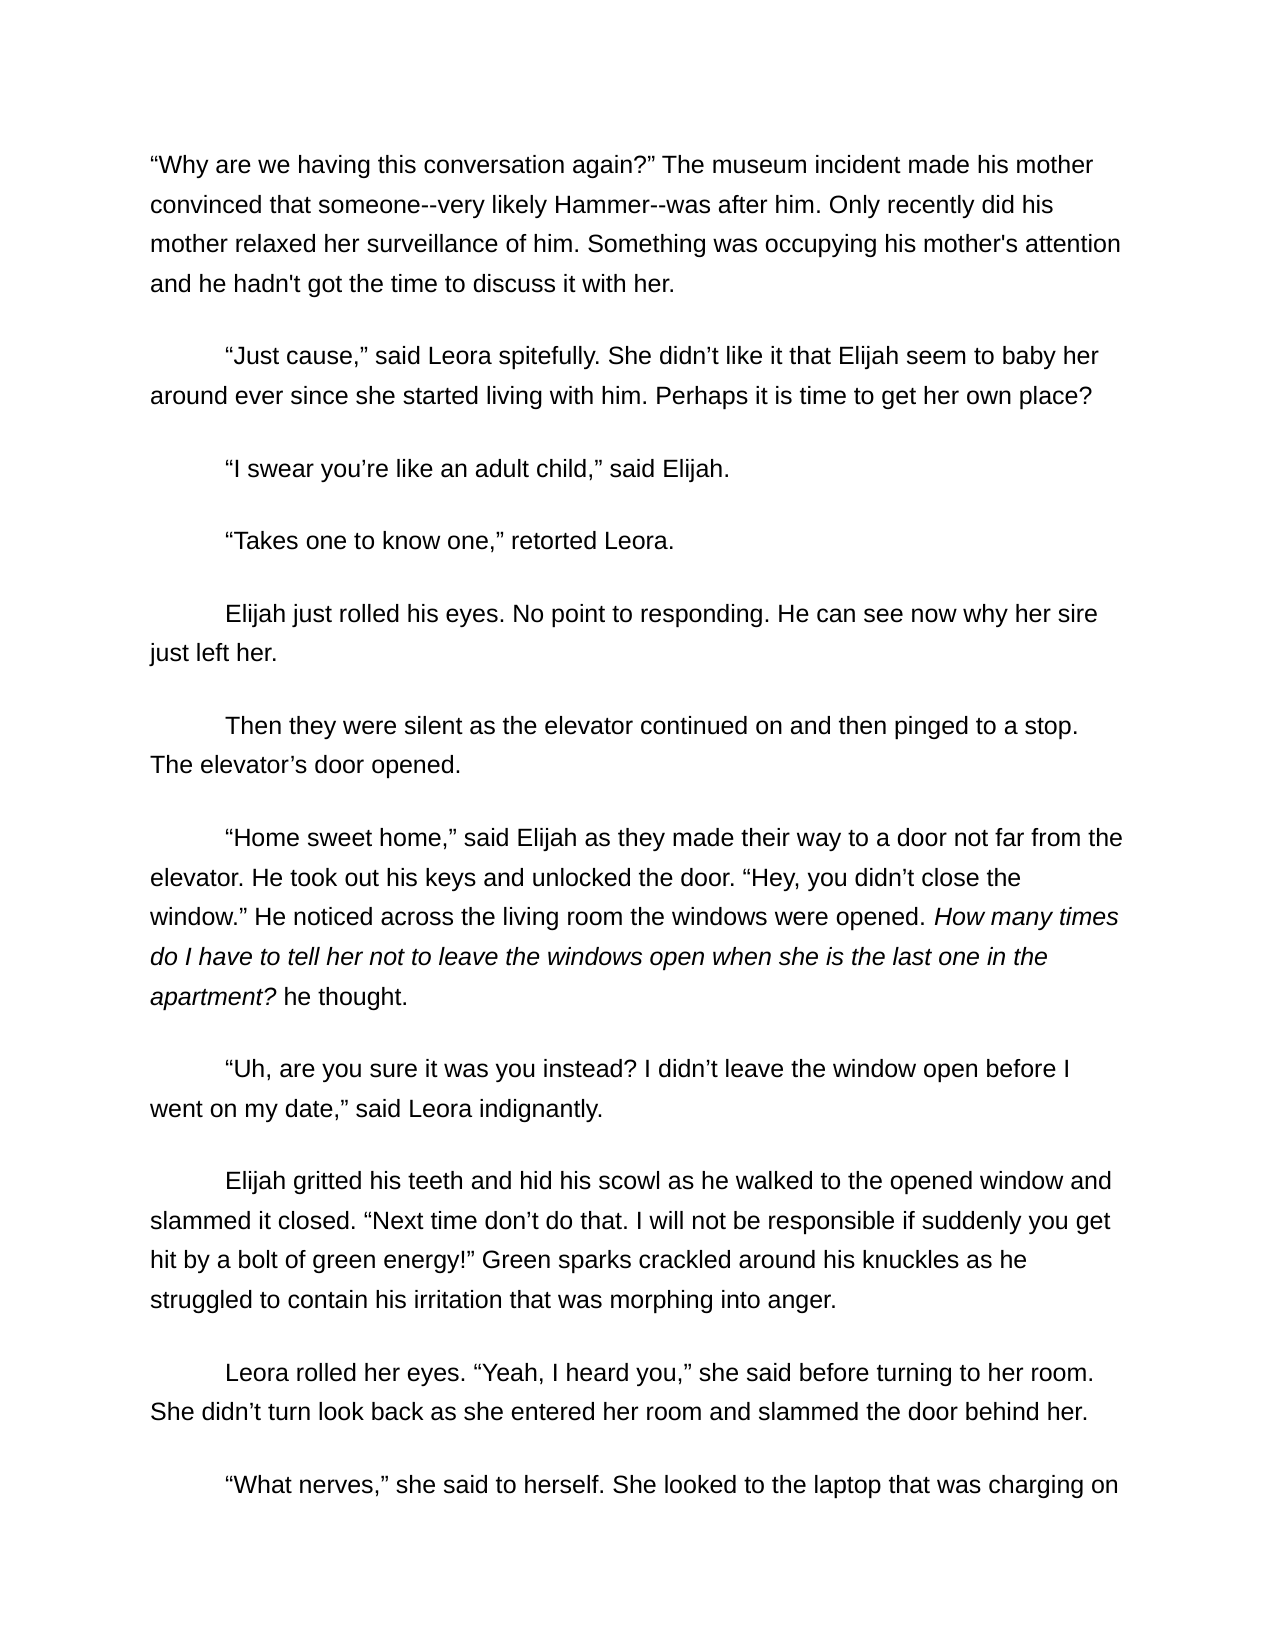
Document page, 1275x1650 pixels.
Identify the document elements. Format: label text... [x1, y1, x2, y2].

text “Takes one to know one,” retorted Leora. [150, 526, 1125, 555]
text Leora rolled her eyes. “Yeah, I heard you,” she said before turning to her room. She didn’t turn look back as she entered her room and slammed the door behind her. [150, 1358, 1125, 1426]
text Elijah just rolled his eyes. No point to responding. He can see now why her sire just left her. [150, 599, 1125, 667]
text “Uh, are you sure it was you instead? I didn’t leave the window open before I went on my date,” said Leora indignantly. [150, 1054, 1125, 1122]
text “I swear you’re like an adult child,” said Elijah. [150, 453, 1125, 482]
text “Just cause,” said Leora spitefully. She didn’t like it that Elijah seem to baby her around ever since she started living with him. Perhaps it is time to get her own place? [150, 341, 1125, 410]
text “What nerves,” she said to herself. She looked to the laptop that was charging on [150, 1470, 1125, 1498]
text Then they were silent as the elevator continued on and then pinged to a stop. The elevator’s door opened. [150, 711, 1125, 779]
text Elijah gritted his teeth and hid his scowl as he walked to the opened window and slammed it closed. “Next time don’t do that. I will not be responsible if suddenly you get hit by a bolt of green energy!” Green sparks crackled around his knuckles as he struggled to contain his irritation that was morphing into anger. [150, 1166, 1125, 1314]
text “Home sweet home,” said Elijah as they made their way to a door not far from the elevator. He took out his keys and unlocked the door. “Hey, you didn’t close the window.” He noticed across the living room the windows were opened. How many times do I have to tell her not to leave the windows open when she is the last one in the apartment? he thought. [150, 823, 1125, 1010]
text “Why are we having this conversation again?” The museum incident made his mother convinced that someone--very likely Hammer--was after him. Only recently did his mother relaxed her surveillance of him. Something was occupying his mother's attention and he hadn't got the time to discuss it with her. [150, 150, 1125, 297]
